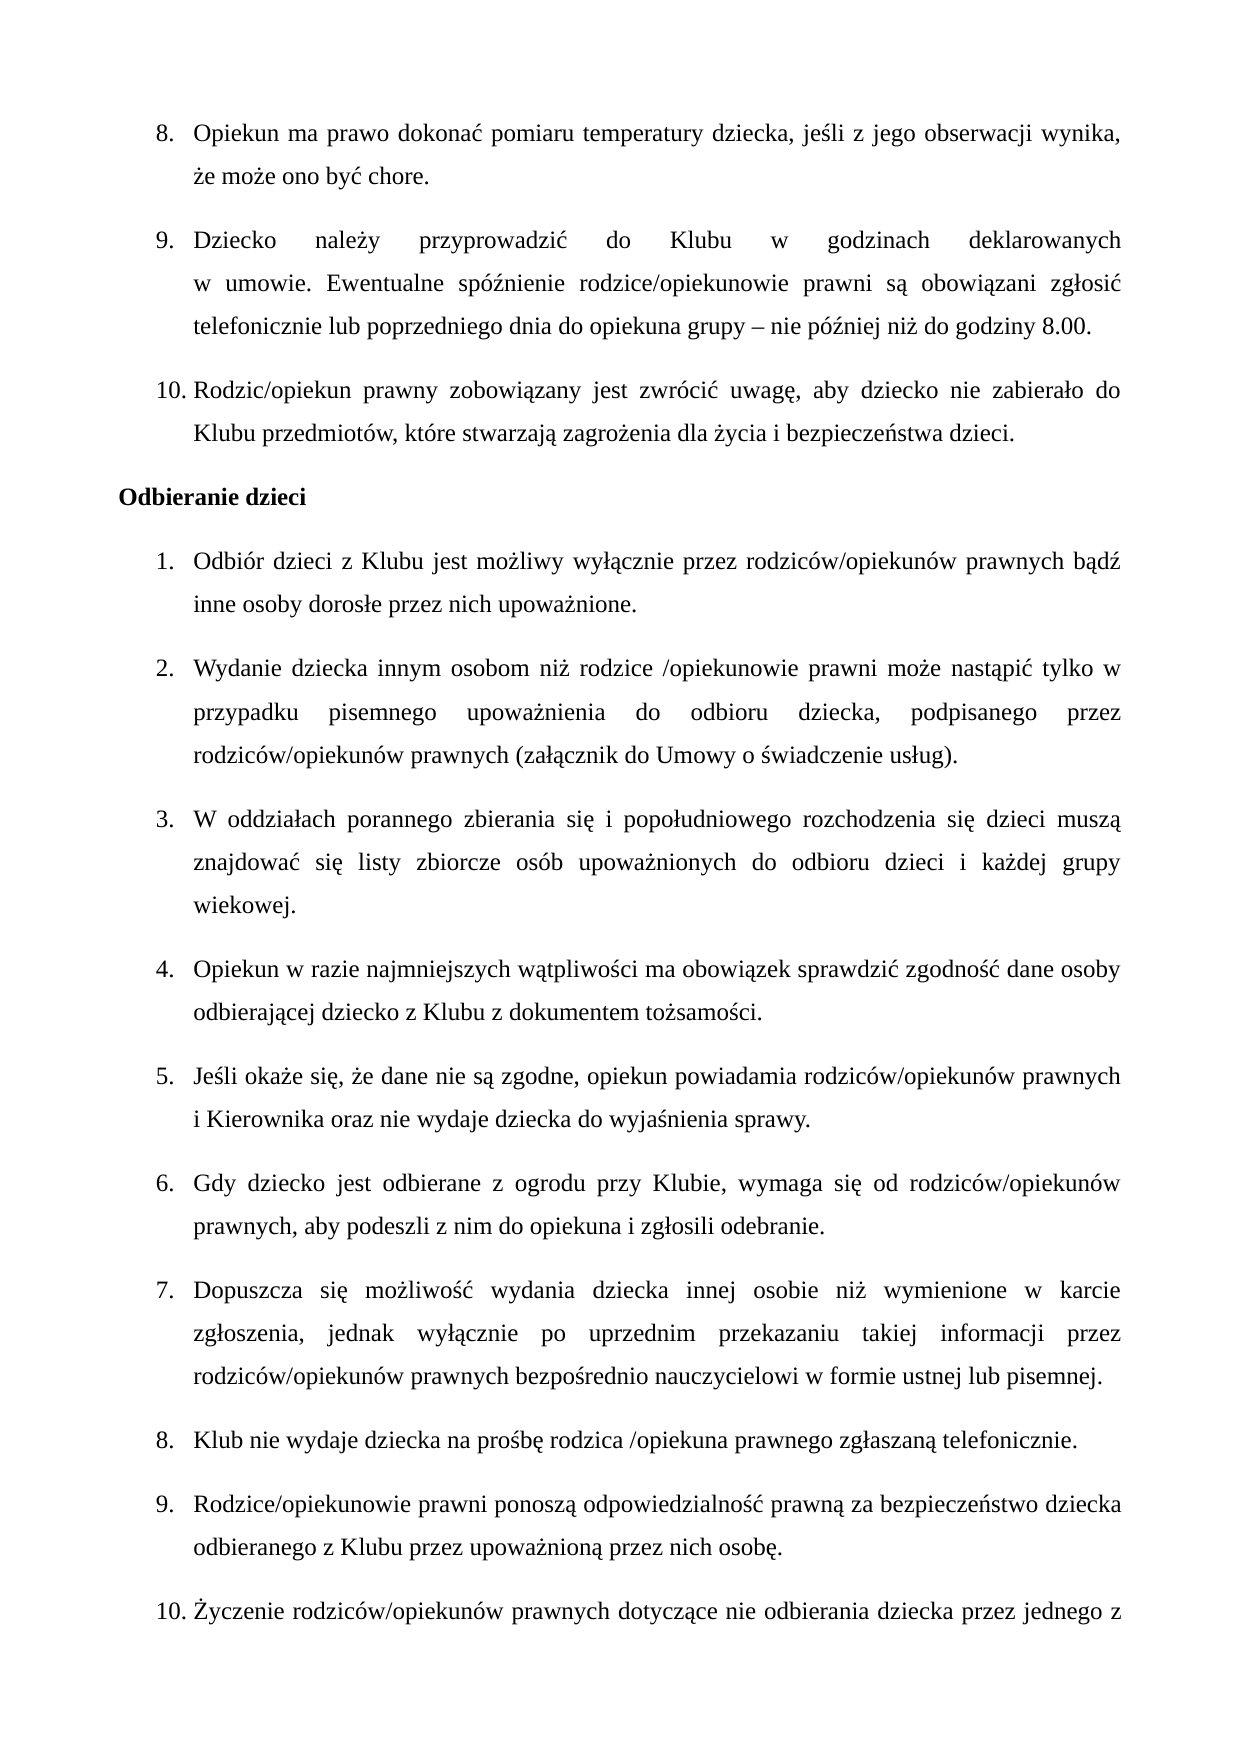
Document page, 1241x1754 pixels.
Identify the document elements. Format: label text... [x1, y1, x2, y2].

list Klub nie wydaje dziecka na prośbę rodzica /opiekuna prawnego zgłaszaną telefonicznie. [156, 1425, 1122, 1454]
list Rodzice/opiekunowie prawni ponoszą odpowiedzialność prawną za bezpieczeństwo dziecka odbieranego z Klubu przez upoważnioną przez nich osobę. [156, 1489, 1122, 1561]
list Wydanie dziecka innym osobom niż rodzice /opiekunowie prawni może nastąpić tylko w przypadku pisemnego upoważnienia do odbioru dziecka, podpisanego przez rodziców/opiekunów prawnych (załącznik do Umowy o świadczenie usług). [156, 653, 1122, 768]
list Opiekun ma prawo dokonać pomiaru temperatury dziecka, jeśli z jego obserwacji wynika, że może ono być chore. [156, 118, 1122, 190]
list Życzenie rodziców/opiekunów prawnych dotyczące nie odbierania dziecka przez jednego z [156, 1596, 1122, 1625]
list Opiekun w razie najmniejszych wątpliwości ma obowiązek sprawdzić zgodność dane osoby odbierającej dziecko z Klubu z dokumentem tożsamości. [156, 954, 1122, 1026]
list Odbiór dzieci z Klubu jest możliwy wyłącznie przez rodziców/opiekunów prawnych bądź inne osoby dorosłe przez nich upoważnione. [156, 546, 1122, 618]
list Dopuszcza się możliwość wydania dziecka innej osobie niż wymienione w karcie zgłoszenia, jednak wyłącznie po uprzednim przekazaniu takiej informacji przez rodziców/opiekunów prawnych bezpośrednio nauczycielowi w formie ustnej lub pisemnej. [156, 1275, 1122, 1390]
list Rodzic/opiekun prawny zobowiązany jest zwrócić uwagę, aby dziecko nie zabierało do Klubu przedmiotów, które stwarzają zagrożenia dla życia i bezpieczeństwa dzieci. [156, 375, 1122, 447]
list Jeśli okaże się, że dane nie są zgodne, opiekun powiadamia rodziców/opiekunów prawnych i Kierownika oraz nie wydaje dziecka do wyjaśnienia sprawy. [156, 1061, 1122, 1133]
list Dziecko należy przyprowadzić do Klubu w godzinach deklarowanych w umowie. Ewentualne spóźnienie rodzice/opiekunowie prawni są obowiązani zgłosić telefonicznie lub poprzedniego dnia do opiekuna grupy – nie później niż do godziny 8.00. [156, 225, 1122, 340]
text Odbieranie dzieci [118, 482, 1122, 511]
list Gdy dziecko jest odbierane z ogrodu przy Klubie, wymaga się od rodziców/opiekunów prawnych, aby podeszli z nim do opiekuna i zgłosili odebranie. [156, 1168, 1122, 1240]
list W oddziałach porannego zbierania się i popołudniowego rozchodzenia się dzieci muszą znajdować się listy zbiorcze osób upoważnionych do odbioru dzieci i każdej grupy wiekowej. [156, 804, 1122, 919]
